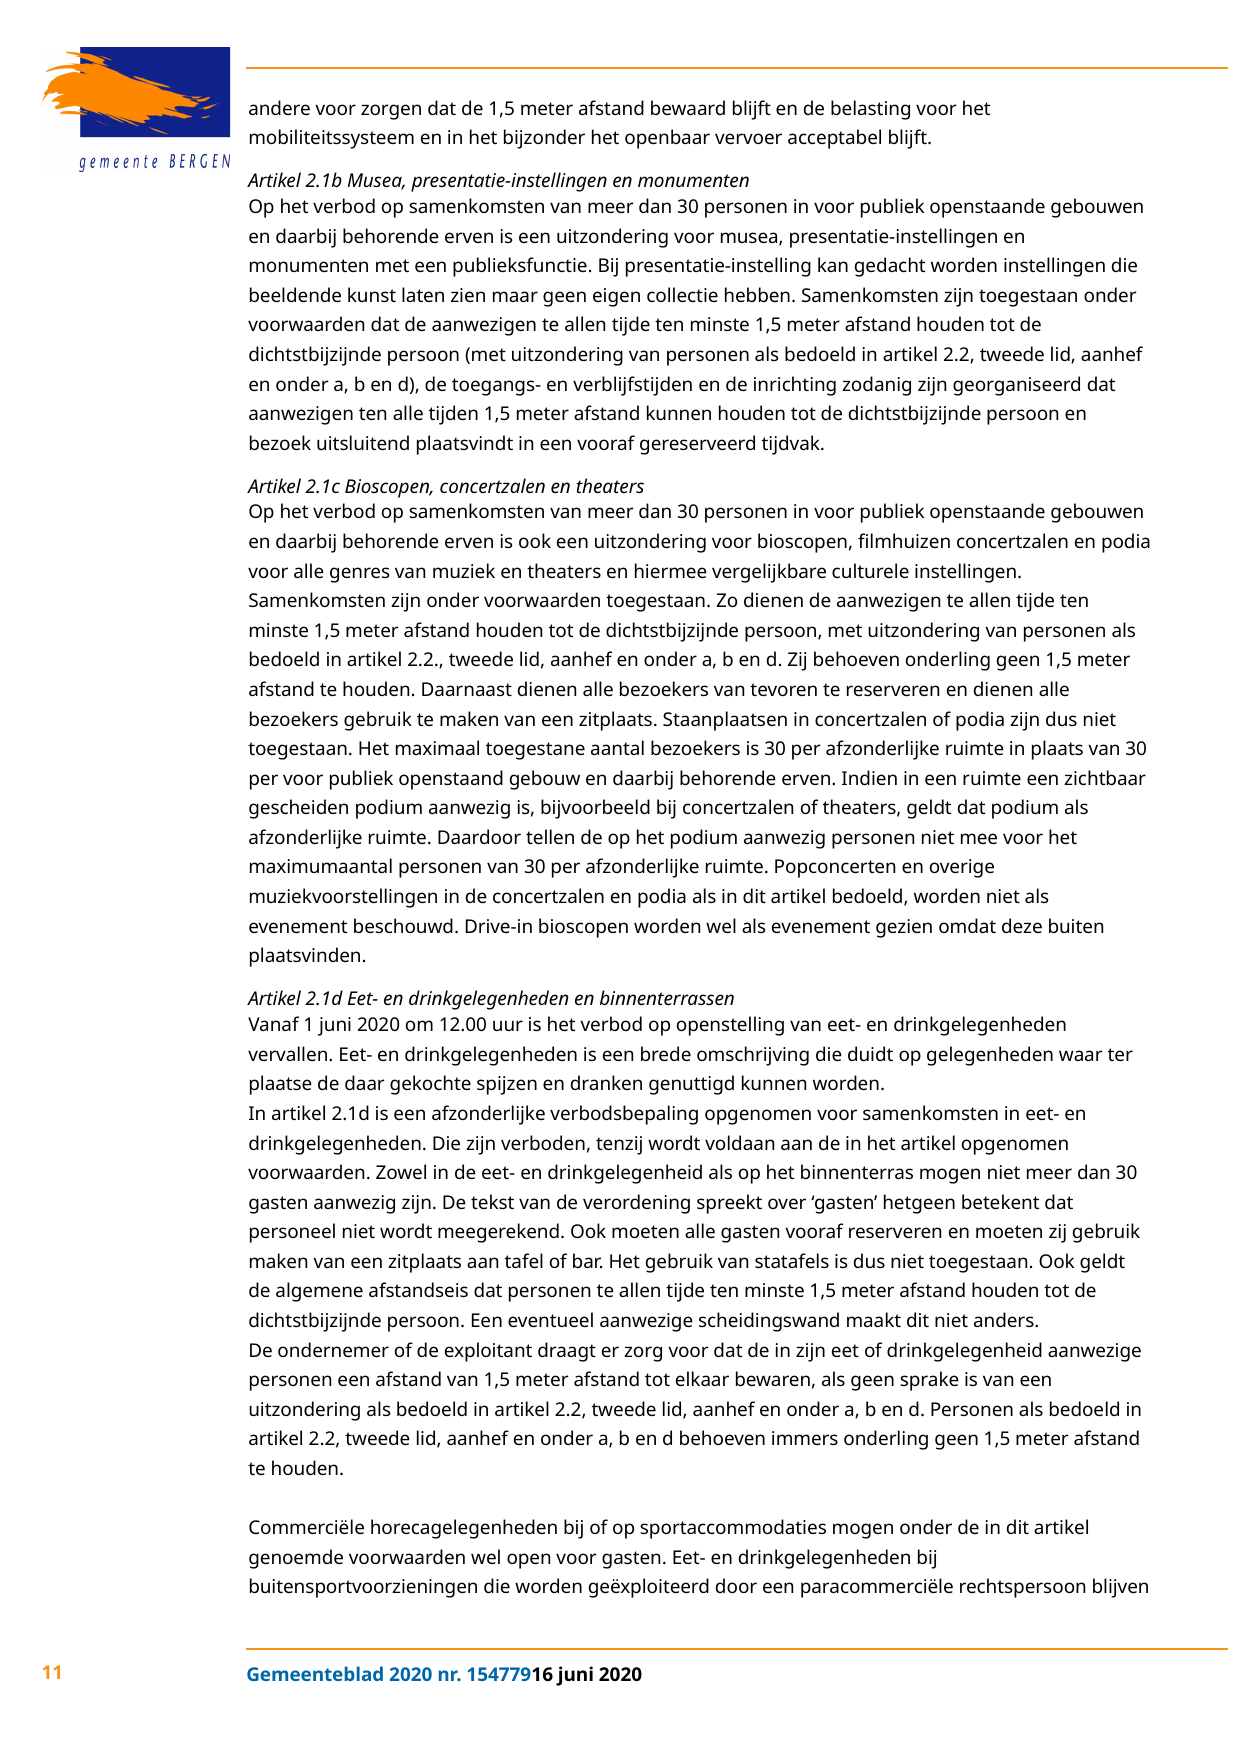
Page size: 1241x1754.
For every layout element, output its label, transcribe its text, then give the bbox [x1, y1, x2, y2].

text andere voor zorgen dat de 1,5 meter afstand bewaard blijft en de belasting voor het mobiliteitssysteem en in het bijzonder het openbaar vervoer acceptabel blijft. [248, 95, 1152, 150]
picture [41, 47, 231, 172]
text Artikel 2.1d Eet- en drinkgelegenheden en binnenterrassen [248, 986, 1152, 1011]
text Commerciële horecagelegenheden bij of op sportaccommodaties mogen onder de in dit artikel genoemde voorwaarden wel open voor gasten. Eet- en drinkgelegenheden bij buitensportvoorzieningen die worden geëxploiteerd door een paracommerciële rechtspersoon blijven [248, 1514, 1152, 1599]
text Artikel 2.1c Bioscopen, concertzalen en theaters [248, 473, 1152, 499]
text Vanaf 1 juni 2020 om 12.00 uur is het verbod op openstelling van eet- en drinkgelegenheden vervallen. Eet- en drinkgelegenheden is een brede omschrijving die duidt op gelegenheden waar ter plaatse de daar gekochte spijzen en dranken genuttigd kunnen worden. [248, 1011, 1152, 1096]
text In artikel 2.1d is een afzonderlijke verbodsbepaling opgenomen voor samenkomsten in eet- en drinkgelegenheden. Die zijn verboden, tenzij wordt voldaan aan de in het artikel opgenomen voorwaarden. Zowel in de eet- en drinkgelegenheid als op het binnenterras mogen niet meer dan 30 gasten aanwezig zijn. De tekst van de verordening spreekt over ‘gasten’ hetgeen betekent dat personeel niet wordt meegerekend. Ook moeten alle gasten vooraf reserveren en moeten zij gebruik maken van een zitplaats aan tafel of bar. Het gebruik van statafels is dus niet toegestaan. Ook geldt de algemene afstandseis dat personen te allen tijde ten minste 1,5 meter afstand houden tot de dichtstbijzijnde persoon. Een eventueel aanwezige scheidingswand maakt dit niet anders. [248, 1100, 1152, 1333]
text Op het verbod op samenkomsten van meer dan 30 personen in voor publiek openstaande gebouwen en daarbij behorende erven is ook een uitzondering voor bioscopen, filmhuizen concertzalen en podia voor alle genres van muziek en theaters en hiermee vergelijkbare culturele instellingen. Samenkomsten zijn onder voorwaarden toegestaan. Zo dienen de aanwezigen te allen tijde ten minste 1,5 meter afstand houden tot de dichtstbijzijnde persoon, met uitzondering van personen als bedoeld in artikel 2.2., tweede lid, aanhef en onder a, b en d. Zij behoeven onderling geen 1,5 meter afstand te houden. Daarnaast dienen alle bezoekers van tevoren te reserveren en dienen alle bezoekers gebruik te maken van een zitplaats. Staanplaatsen in concertzalen of podia zijn dus niet toegestaan. Het maximaal toegestane aantal bezoekers is 30 per afzonderlijke ruimte in plaats van 30 per voor publiek openstaand gebouw en daarbij behorende erven. Indien in een ruimte een zichtbaar gescheiden podium aanwezig is, bijvoorbeeld bij concertzalen of theaters, geldt dat podium als afzonderlijke ruimte. Daardoor tellen de op het podium aanwezig personen niet mee voor het maximumaantal personen van 30 per afzonderlijke ruimte. Popconcerten en overige muziekvoorstellingen in de concertzalen en podia als in dit artikel bedoeld, worden niet als evenement beschouwd. Drive-in bioscopen worden wel als evenement gezien omdat deze buiten plaatsvinden. [248, 499, 1152, 968]
text De ondernemer of de exploitant draagt er zorg voor dat de in zijn eet of drinkgelegenheid aanwezige personen een afstand van 1,5 meter afstand tot elkaar bewaren, als geen sprake is van een uitzondering als bedoeld in artikel 2.2, tweede lid, aanhef en onder a, b en d. Personen als bedoeld in artikel 2.2, tweede lid, aanhef en onder a, b en d behoeven immers onderling geen 1,5 meter afstand te houden. [248, 1337, 1152, 1481]
text Op het verbod op samenkomsten van meer dan 30 personen in voor publiek openstaande gebouwen en daarbij behorende erven is een uitzondering voor musea, presentatie-instellingen en monumenten met een publieksfunctie. Bij presentatie-instelling kan gedacht worden instellingen die beeldende kunst laten zien maar geen eigen collectie hebben. Samenkomsten zijn toegestaan onder voorwaarden dat de aanwezigen te allen tijde ten minste 1,5 meter afstand houden tot de dichtstbijzijnde persoon (met uitzondering van personen als bedoeld in artikel 2.2, tweede lid, aanhef en onder a, b en d), de toegangs- en verblijfstijden en de inrichting zodanig zijn georganiseerd dat aanwezigen ten alle tijden 1,5 meter afstand kunnen houden tot de dichtstbijzijnde persoon en bezoek uitsluitend plaatsvindt in een vooraf gereserveerd tijdvak. [248, 193, 1152, 456]
text Artikel 2.1b Musea, presentatie-instellingen en monumenten [248, 167, 1152, 193]
